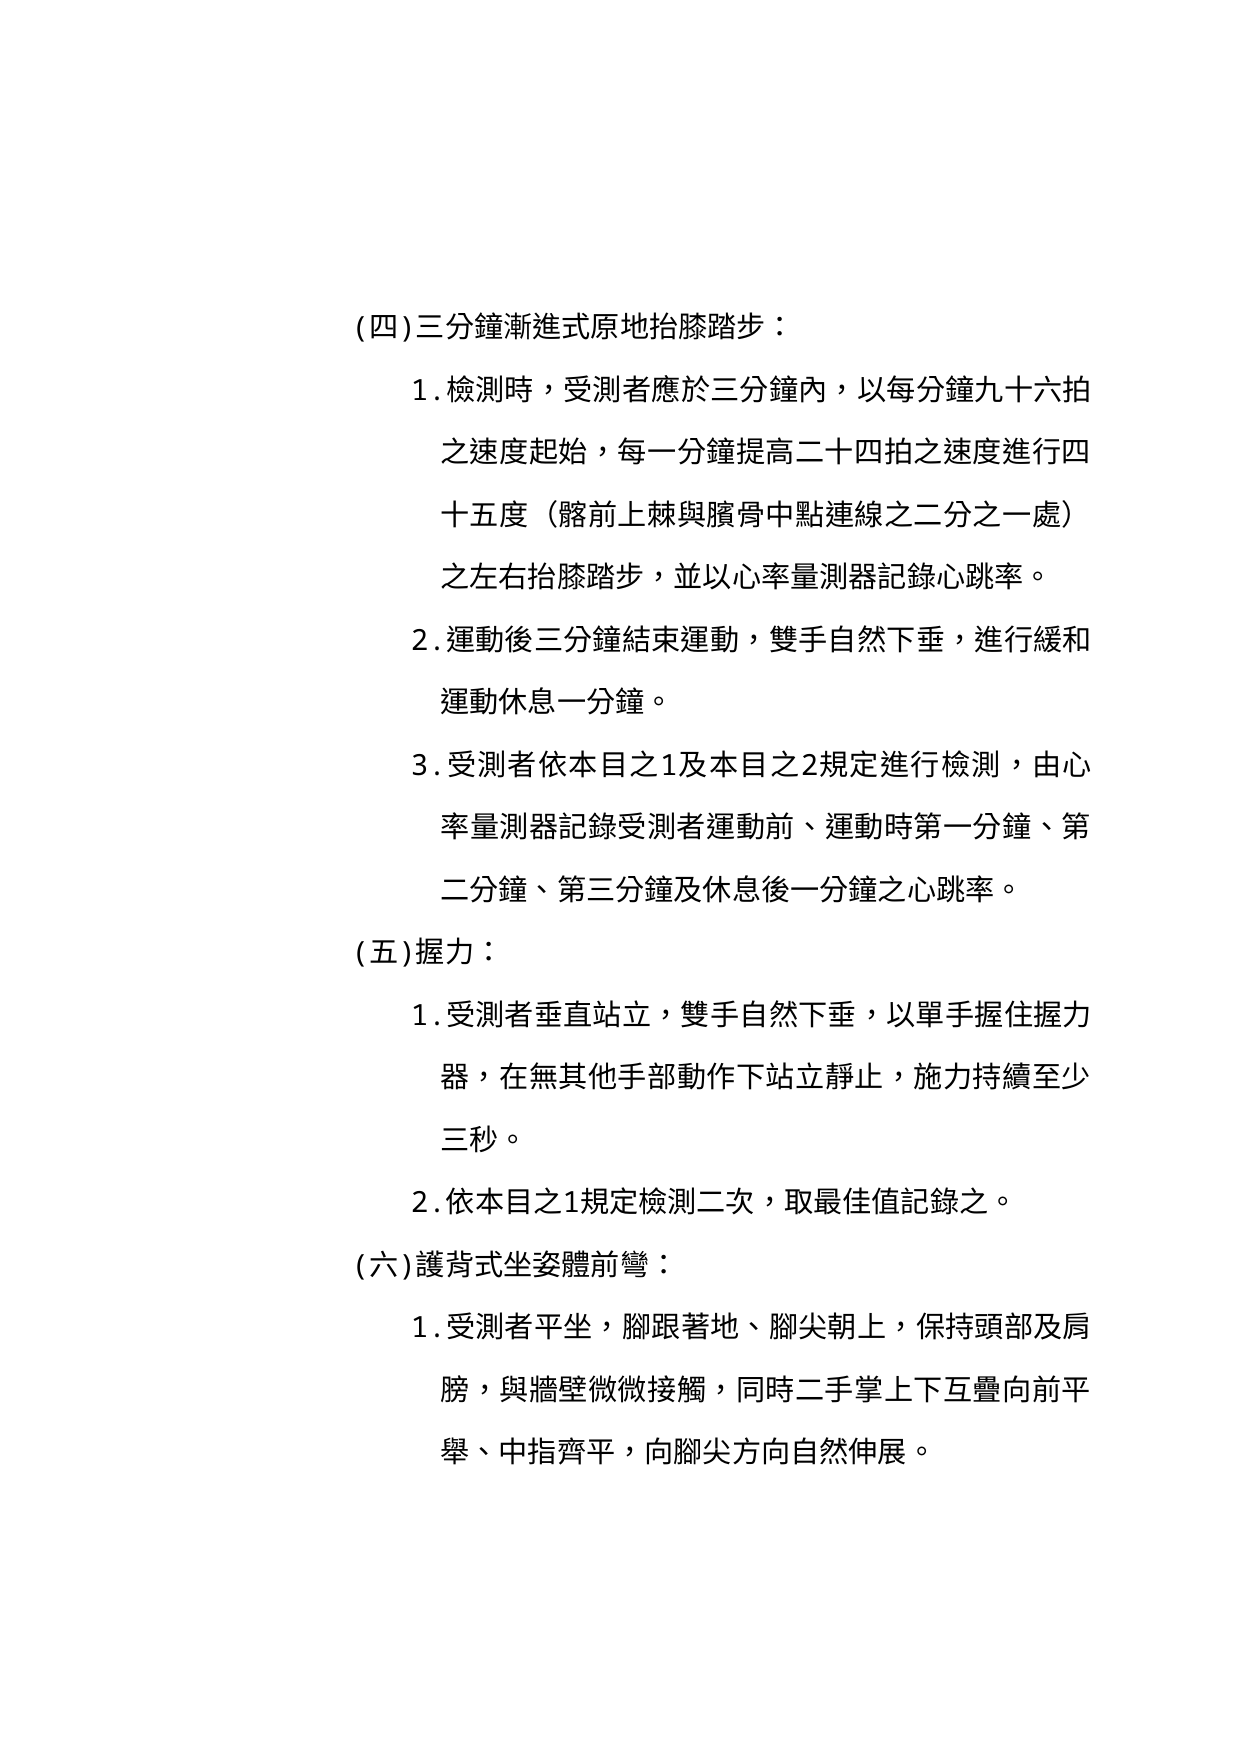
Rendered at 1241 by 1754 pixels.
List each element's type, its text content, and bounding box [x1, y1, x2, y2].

text (五)握力： [351, 908, 1092, 971]
text 1.受測者垂直站立，雙手自然下垂，以單手握住握力器，在無其他手部動作下站立靜止，施力持續至少三秒。 [411, 971, 1092, 1158]
text (四)三分鐘漸進式原地抬膝踏步： [351, 283, 1092, 346]
text 1.檢測時，受測者應於三分鐘內，以每分鐘九十六拍之速度起始，每一分鐘提高二十四拍之速度進行四十五度（髂前上棘與臏骨中點連線之二分之一處）之左右抬膝踏步，並以心率量測器記錄心跳率。 [411, 346, 1092, 596]
text 2.運動後三分鐘結束運動，雙手自然下垂，進行緩和運動休息一分鐘。 [411, 596, 1092, 721]
text 3.受測者依本目之1及本目之2規定進行檢測，由心率量測器記錄受測者運動前、運動時第一分鐘、第二分鐘、第三分鐘及休息後一分鐘之心跳率。 [411, 721, 1092, 908]
text 2.依本目之1規定檢測二次，取最佳值記錄之。 [411, 1158, 1092, 1221]
text 1.受測者平坐，腳跟著地、腳尖朝上，保持頭部及肩膀，與牆壁微微接觸，同時二手掌上下互疊向前平舉、中指齊平，向腳尖方向自然伸展。 [411, 1283, 1092, 1471]
text (六)護背式坐姿體前彎： [351, 1221, 1092, 1283]
